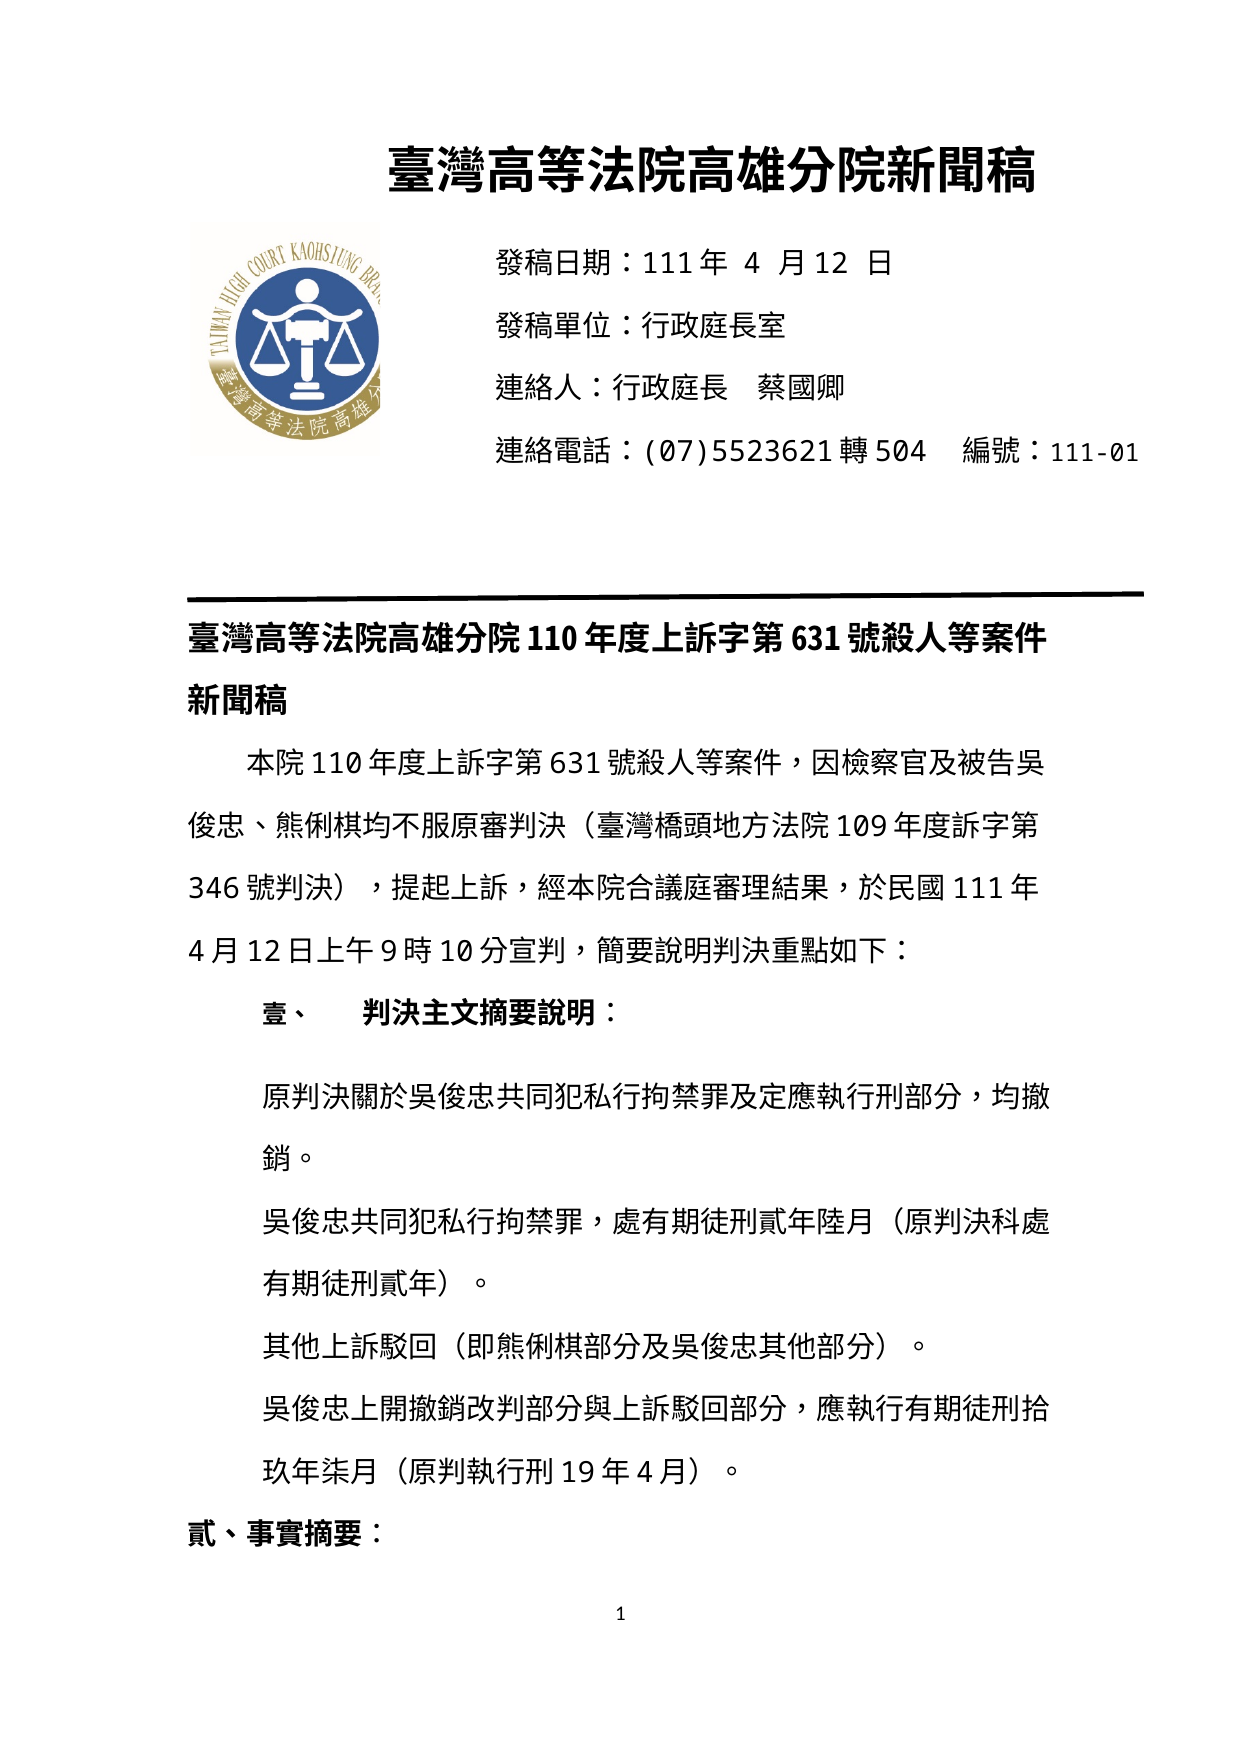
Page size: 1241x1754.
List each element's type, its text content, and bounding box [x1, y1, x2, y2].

table_header [188, 94, 380, 532]
text 原判決關於吳俊忠共同犯私行拘禁罪及定應執行刑部分，均撤銷。 [262, 1053, 1053, 1178]
text 吳俊忠上開撤銷改判部分與上訴駁回部分，應執行有期徒刑拾玖年柒月（原判執行刑19年4月）。 [262, 1365, 1053, 1490]
text 其他上訴駁回（即熊俐棋部分及吳俊忠其他部分）。 [262, 1303, 1053, 1365]
text 本院110年度上訴字第631號殺人等案件，因檢察官及被告吳俊忠、熊俐棋均不服原審判決（臺灣橋頭地方法院109年度訴字第346號判決），提起上訴，經本院合議庭審理結果，於民國111年4月12日上午9時10分宣判，簡要說明判決重點如下： [187, 719, 1053, 969]
list 判決主文摘要說明： [262, 969, 1053, 1032]
table_header [380, 94, 1146, 532]
table_header 臺灣高等法院高雄分院新聞稿 發稿日期：111年 4 月12 日 發稿單位：行政庭長室 連絡人：行政庭長 蔡國卿 連絡電話：(07)5523621轉504 編號：111-01 [383, 94, 1146, 469]
text 貳、事實摘要： [187, 1490, 1053, 1553]
text 吳俊忠共同犯私行拘禁罪，處有期徒刑貳年陸月（原判決科處有期徒刑貳年）。 [262, 1178, 1053, 1303]
text 臺灣高等法院高雄分院110年度上訴字第631號殺人等案件新聞稿 [187, 597, 1053, 719]
